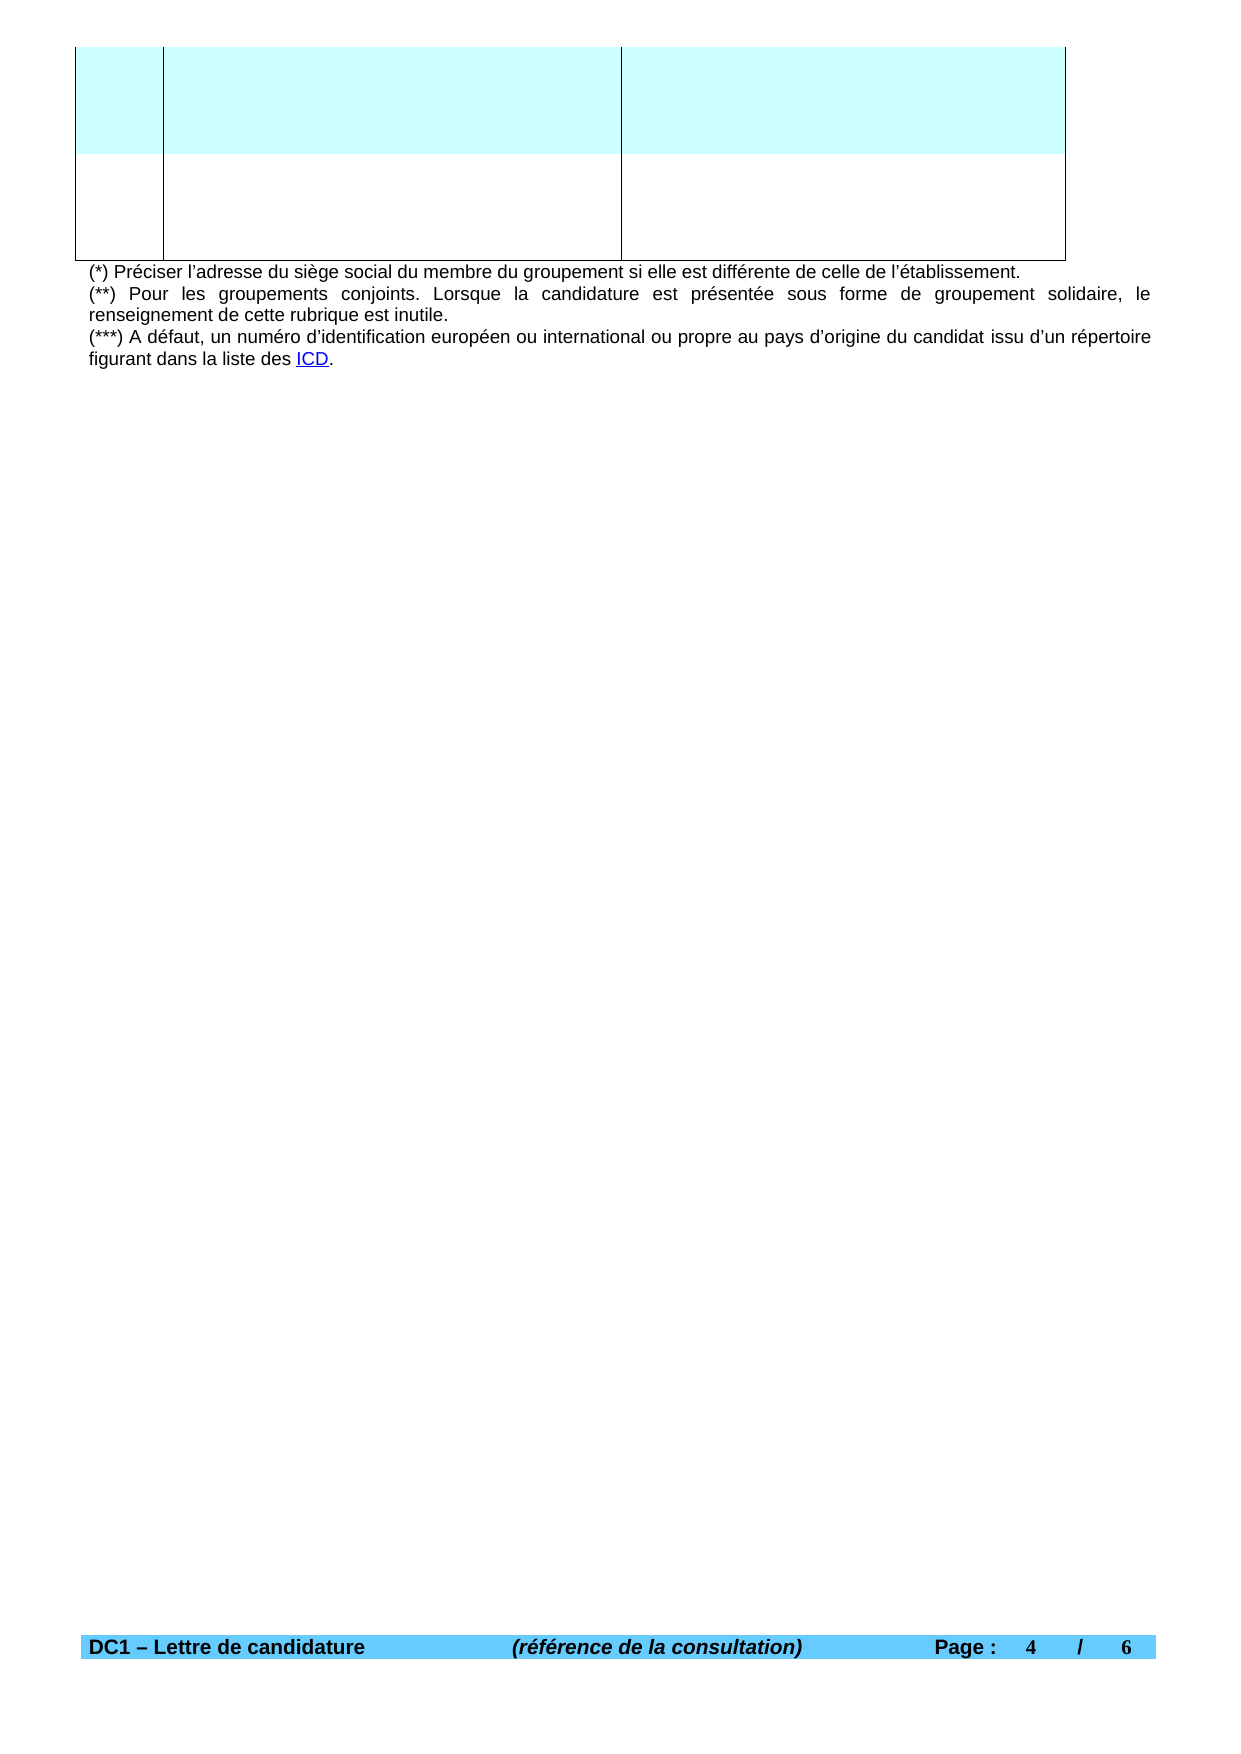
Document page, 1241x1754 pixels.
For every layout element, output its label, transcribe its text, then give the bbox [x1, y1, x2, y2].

table_cell [164, 47, 621, 154]
table_cell [76, 154, 163, 260]
table_cell [622, 154, 1065, 260]
text (*) Préciser l’adresse du siège social du membre du groupement si elle est différente de celle de l’établissement. [89, 261, 1152, 283]
table_cell [164, 154, 621, 260]
text (***) A défaut, un numéro d’identification européen ou international ou propre au pays d’origine du candidat issu d’un répertoire figurant dans la liste des ICD. [89, 326, 1152, 369]
table_cell [622, 47, 1065, 154]
table_cell [76, 47, 163, 154]
text (**) Pour les groupements conjoints. Lorsque la candidature est présentée sous forme de groupement solidaire, le renseignement de cette rubrique est inutile. [89, 283, 1152, 326]
